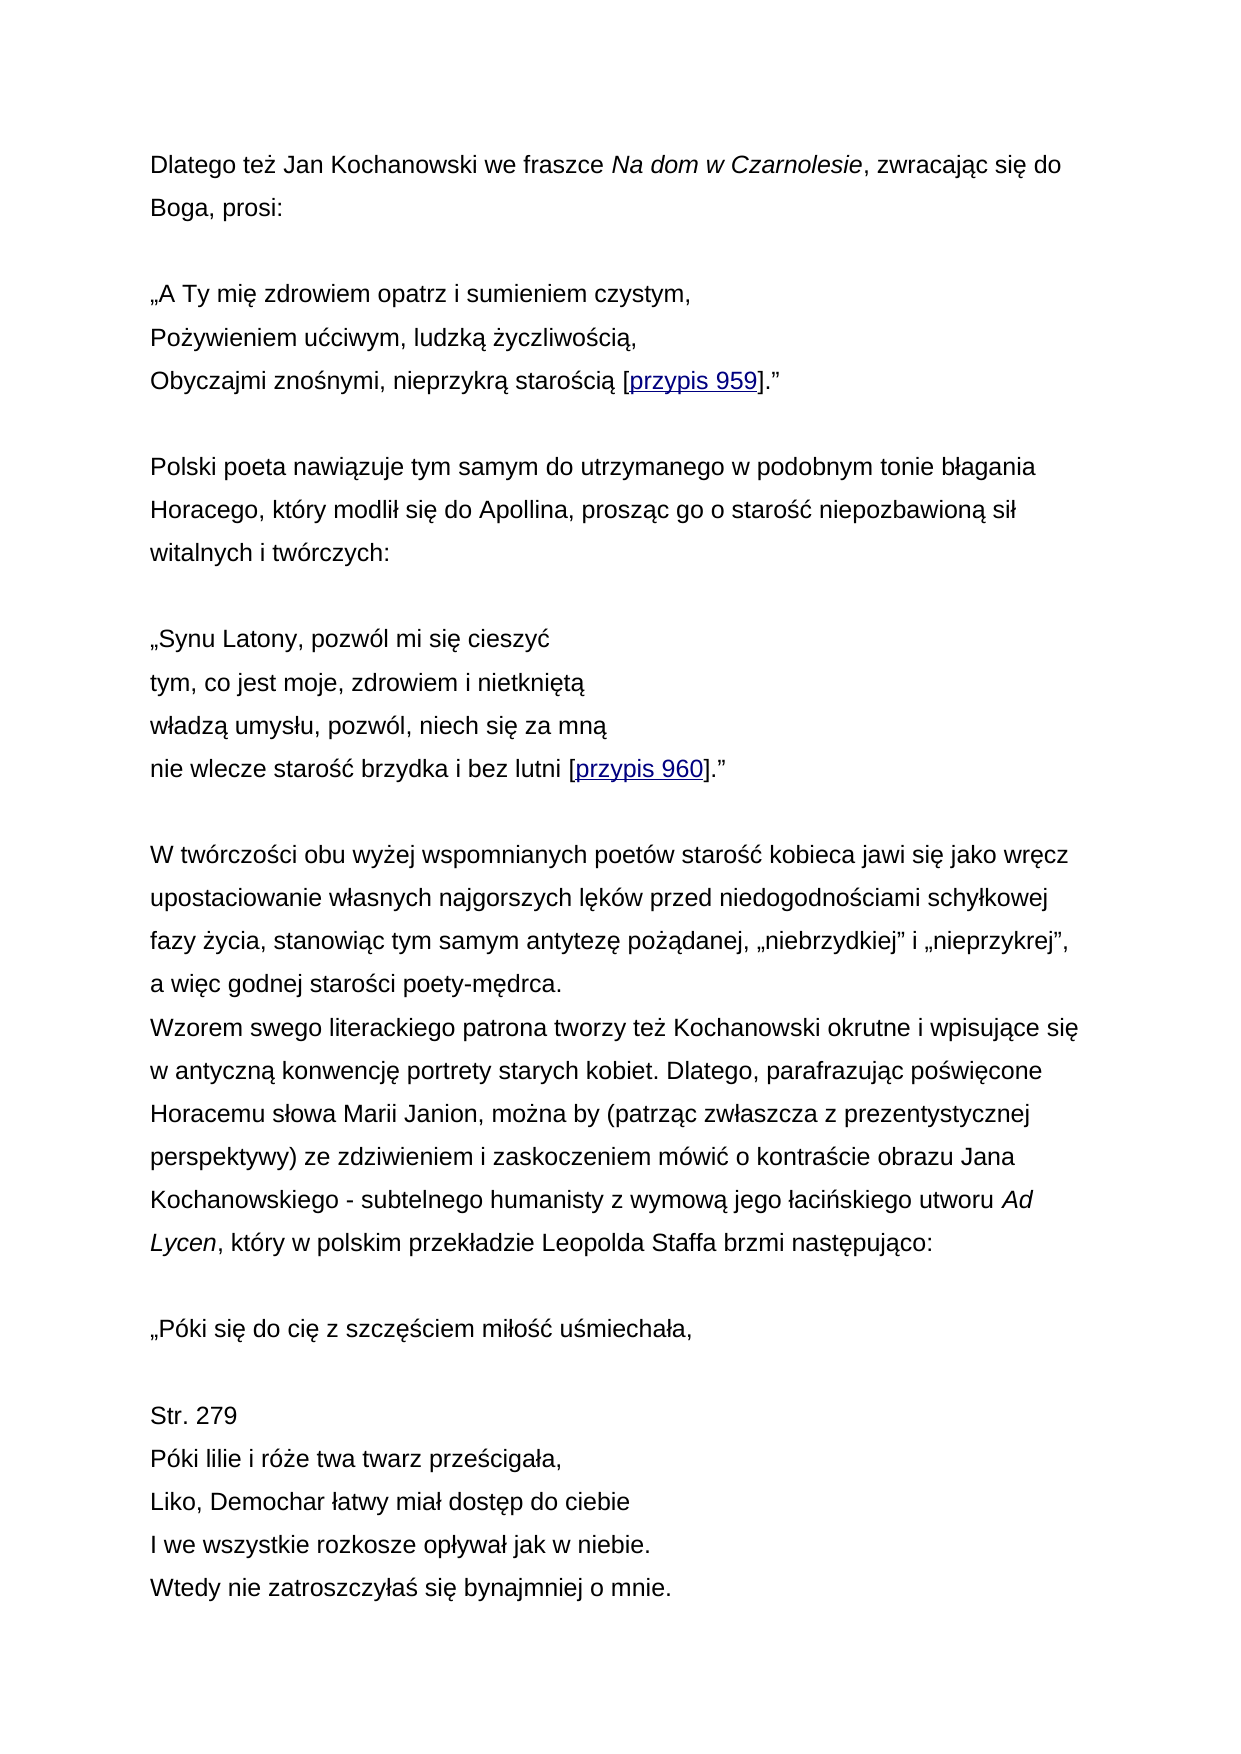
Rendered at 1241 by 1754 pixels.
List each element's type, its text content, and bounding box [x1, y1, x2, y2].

text tym, co jest moje, zdrowiem i nietkniętą [150, 667, 1090, 696]
text władzą umysłu, pozwól, niech się za mną [150, 711, 1090, 739]
text Wzorem swego literackiego patrona tworzy też Kochanowski okrutne i wpisujące się w antyczną konwencję portrety starych kobiet. Dlatego, parafrazując poświęcone Horacemu słowa Marii Janion, można by (patrząc zwłaszcza z prezentystycznej perspektywy) ze zdziwieniem i zaskoczeniem mówić o kontraście obrazu Jana Kochanowskiego - subtelnego humanisty z wymową jego łacińskiego utworu Ad Lycen, który w polskim przekładzie Leopolda Staffa brzmi następująco: [150, 1012, 1090, 1257]
text Str. 279 [150, 1401, 1090, 1429]
text nie wlecze starość brzydka i bez lutni [przypis 960].” [710, 754, 1090, 782]
text Póki lilie i róże twa twarz prześcigała, [150, 1444, 1090, 1472]
text Polski poeta nawiązuje tym samym do utrzymanego w podobnym tonie błagania Horacego, który modlił się do Apollina, prosząc go o starość niepozbawioną sił witalnych i twórczych: [150, 452, 1090, 567]
text „Synu Latony, pozwól mi się cieszyć [150, 624, 1090, 653]
text W twórczości obu wyżej wspomnianych poetów starość kobieca jawi się jako wręcz upostaciowanie własnych najgorszych lęków przed niedogodnościami schyłkowej fazy życia, stanowiąc tym samym antytezę pożądanej, „niebrzydkiej” i „nieprzykrej”, a więc godnej starości poety-mędrca. [150, 840, 1090, 998]
text Obyczajmi znośnymi, nieprzykrą starością [przypis 959].” [764, 366, 1090, 394]
text Pożywieniem ućciwym, ludzką życzliwością, [150, 322, 1090, 351]
text Dlatego też Jan Kochanowski we fraszce Na dom w Czarnolesie, zwracając się do Boga, prosi: [150, 150, 1090, 222]
text Obyczajmi znośnymi, nieprzykrą starością [przypis 959].” [150, 366, 623, 394]
text „Póki się do cię z szczęściem miłość uśmiechała, [150, 1314, 1090, 1343]
text nie wlecze starość brzydka i bez lutni [przypis 960].” [150, 754, 568, 782]
text I we wszystkie rozkosze opływał jak w niebie. [150, 1530, 1090, 1559]
text Liko, Demochar łatwy miał dostęp do ciebie [150, 1487, 1090, 1516]
text Wtedy nie zatroszczyłaś się bynajmniej o mnie. [150, 1573, 1090, 1602]
text „A Ty mię zdrowiem opatrz i sumieniem czystym, [150, 279, 1090, 308]
